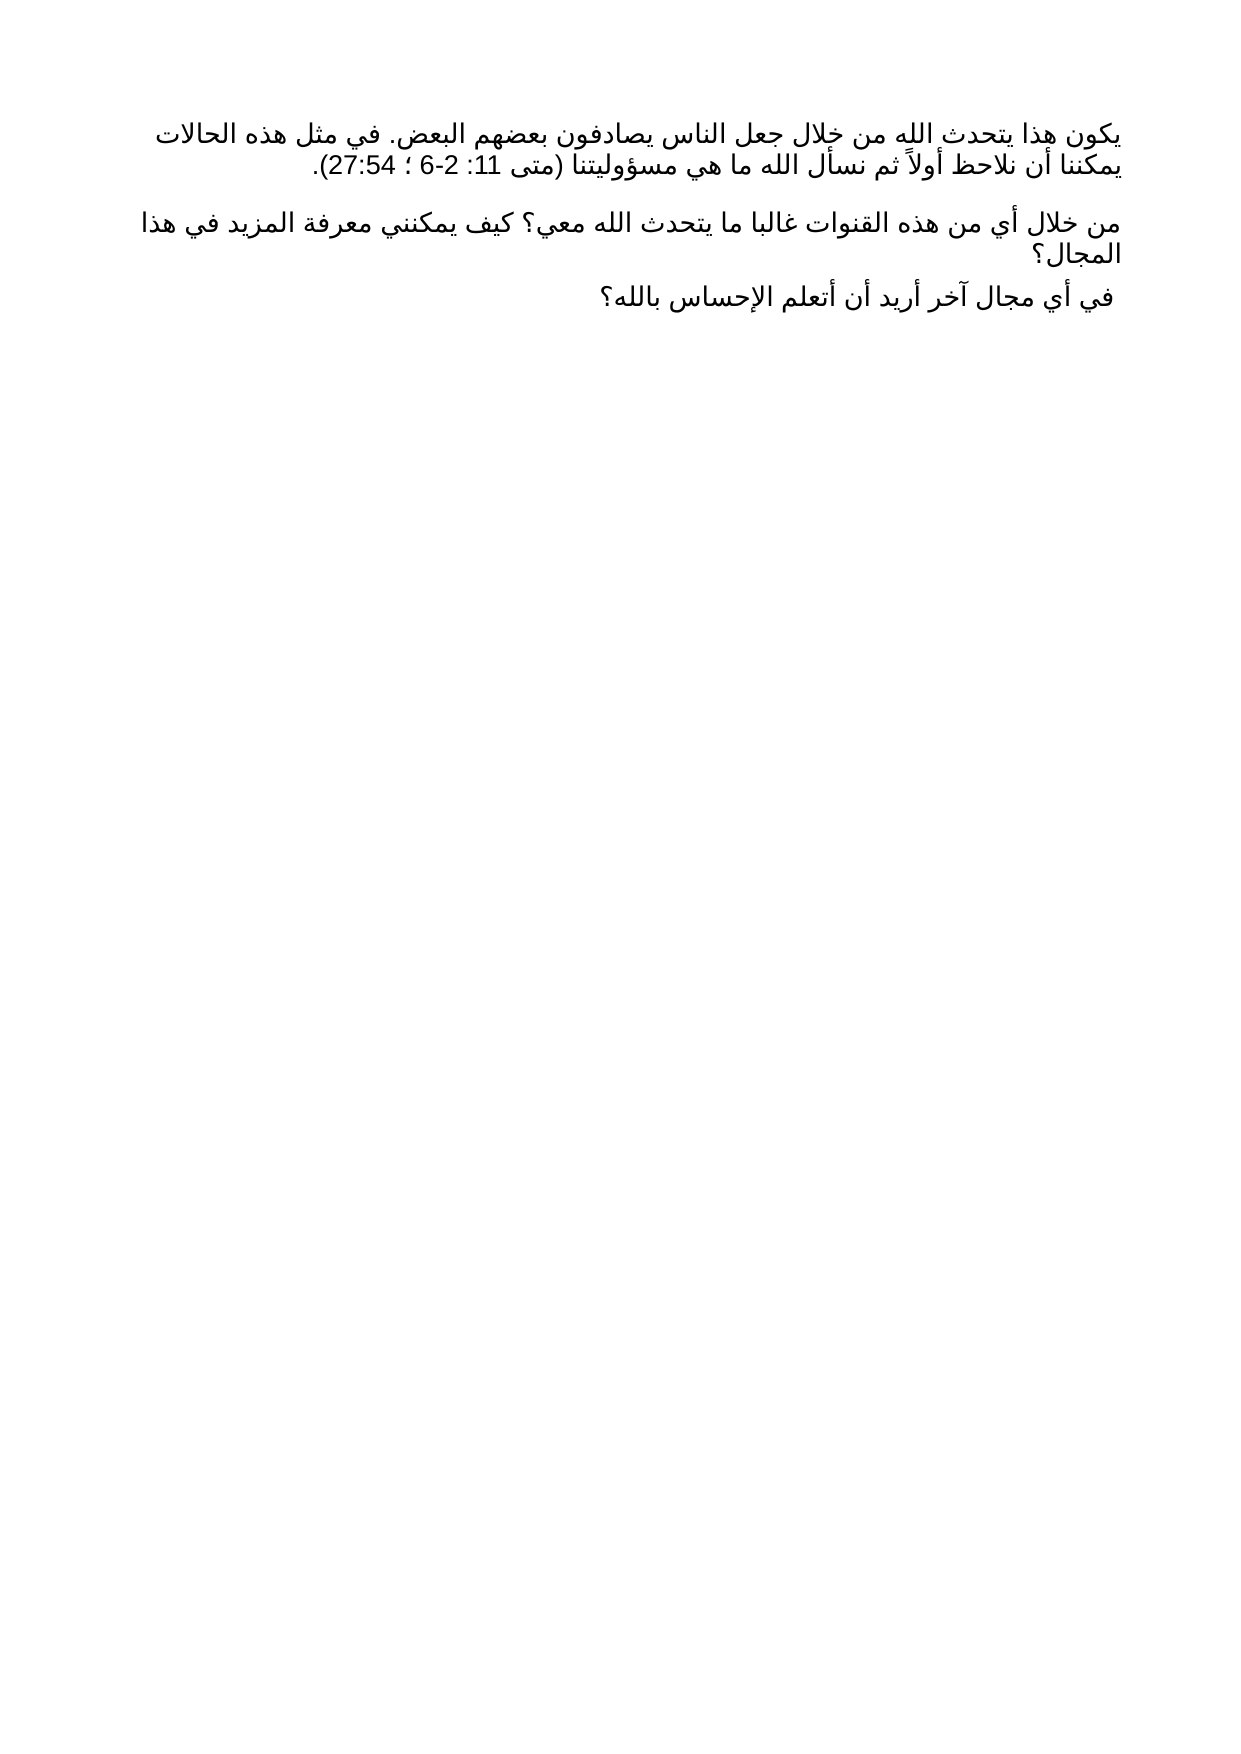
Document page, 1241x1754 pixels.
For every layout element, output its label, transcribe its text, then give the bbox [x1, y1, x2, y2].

text من خلال أي من هذه القنوات غالبا ما يتحدث الله معي؟ كيف يمكنني معرفة المزيد في هذا المجال؟ [118, 207, 1122, 269]
text لقد أعطانا الله عيونًا وآذانًا وعقلًا حتى نستخدمها. أحيانًا نرى شخصًا يجب أن نساعده. قد يكون هذا يتحدث الله من خلال جعل الناس يصادفون بعضهم البعض. في مثل هذه الحالات يمكننا أن نلاحظ أولاً ثم نسأل الله ما هي مسؤوليتنا (متى 11: 2-6 ؛ 27:54). [118, 118, 1122, 181]
text في أي مجال آخر أريد أن أتعلم الإحساس بالله؟ [118, 281, 1122, 312]
